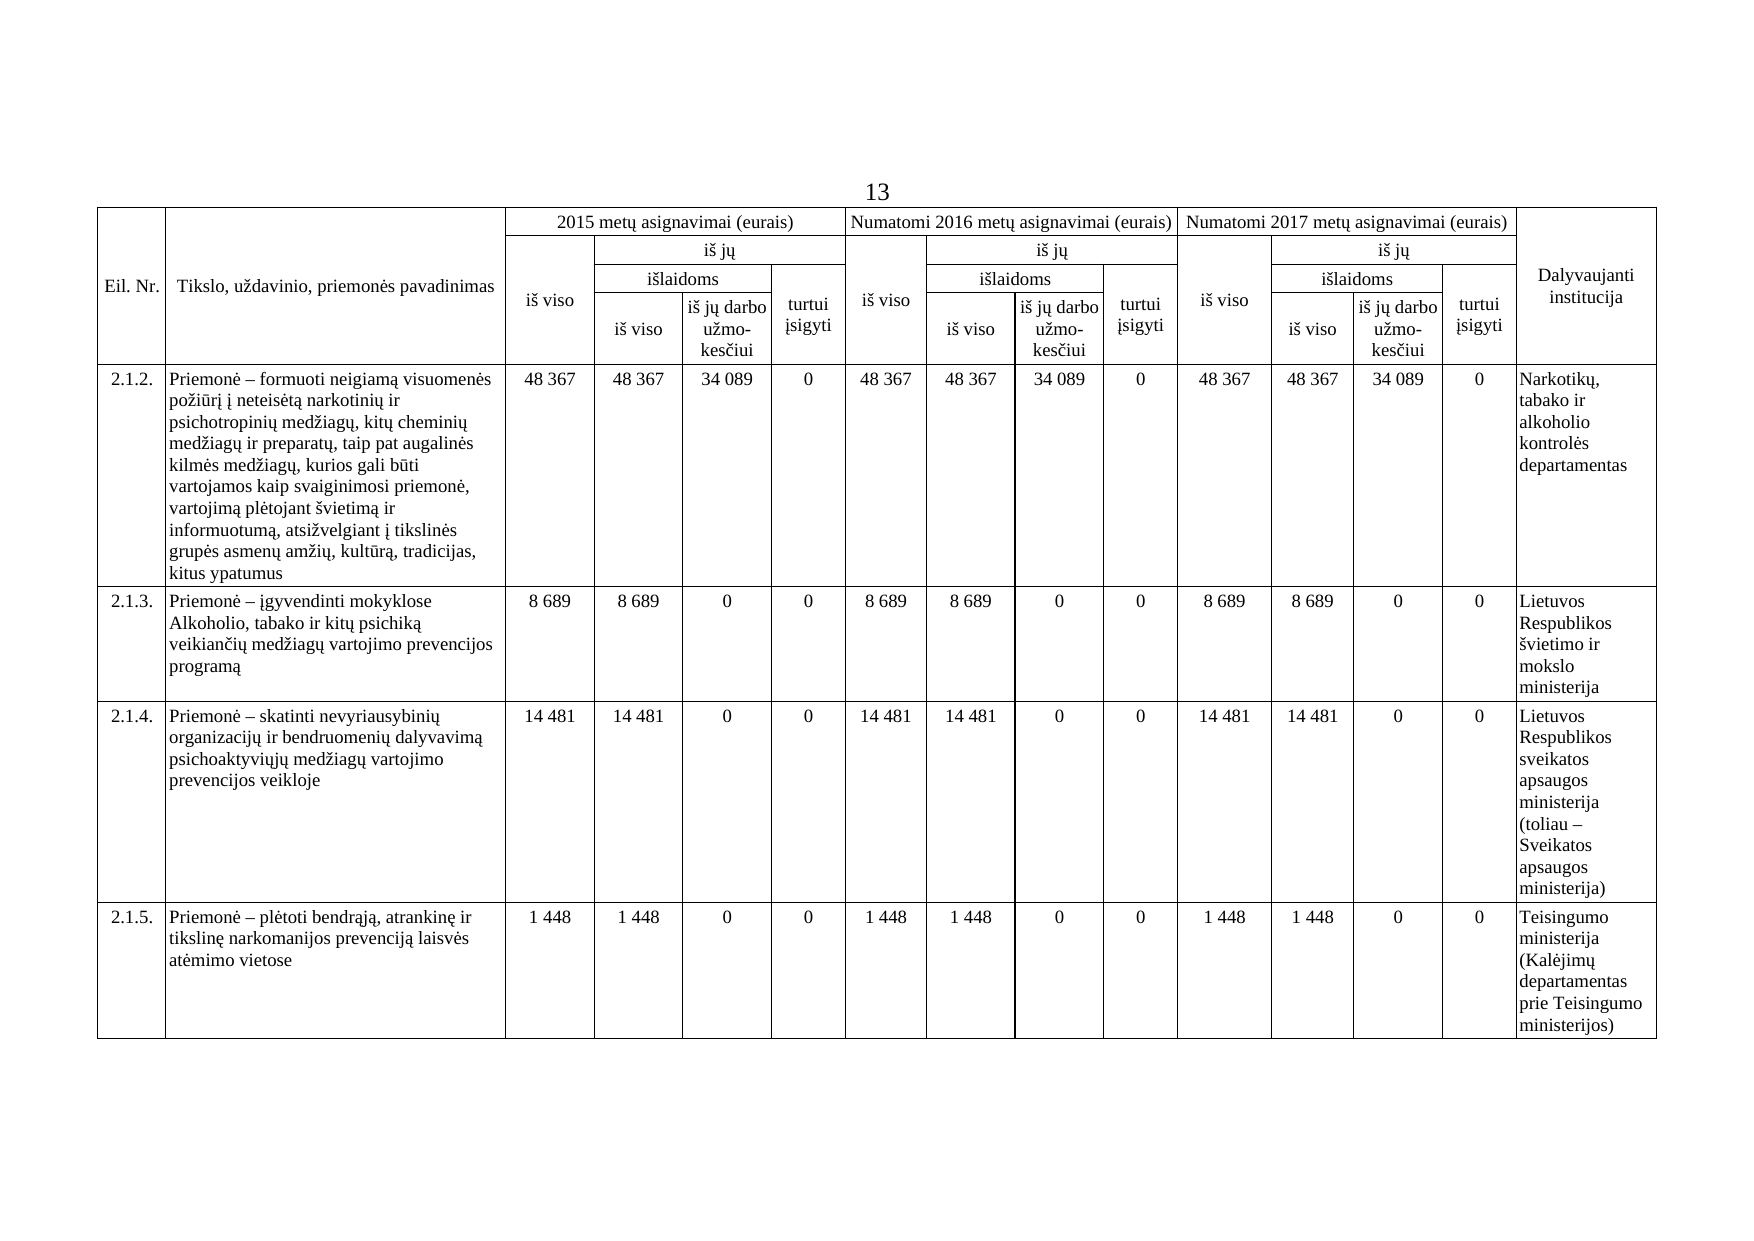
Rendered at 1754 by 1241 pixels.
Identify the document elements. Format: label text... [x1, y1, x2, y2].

table_cell 0 [1104, 365, 1177, 586]
table_cell 0 [772, 903, 845, 1038]
table_cell 8 689 [506, 587, 594, 701]
table_header Numatomi 2016 metų asignavimai (eurais) [846, 208, 1177, 235]
table_cell 34 089 [1354, 365, 1442, 586]
table_cell 1 448 [1178, 903, 1271, 1038]
table_cell 0 [1354, 587, 1442, 701]
table_cell 0 [1443, 903, 1516, 1038]
table_cell 2.1.3. [98, 587, 165, 701]
table_cell 48 367 [595, 365, 682, 586]
table_cell Teisingumo ministerija (Kalėjimų departamentas prie Teisingumo ministerijos) [1517, 903, 1656, 1038]
table_cell 0 [1016, 587, 1103, 701]
table_cell 2.1.2. [98, 365, 165, 586]
table_cell 48 367 [1272, 365, 1353, 586]
table_cell 14 481 [506, 702, 594, 902]
table_cell 8 689 [846, 587, 926, 701]
table_cell 0 [1354, 702, 1442, 902]
table_cell Narkotikų, tabako ir alkoholio kontrolės departamentas [1517, 365, 1656, 586]
table_cell Lietuvos Respublikos sveikatos apsaugos ministerija (toliau – Sveikatos apsaugos ministerija) [1517, 702, 1656, 902]
table_cell iš jų darbo užmo-kesčiui [1354, 293, 1442, 363]
table_cell 14 481 [927, 702, 1014, 902]
table_cell 0 [1016, 702, 1103, 902]
table_cell iš viso [506, 236, 594, 363]
table_cell 14 481 [1272, 702, 1353, 902]
table_cell 8 689 [595, 587, 682, 701]
table_cell 0 [772, 587, 845, 701]
table_cell 14 481 [595, 702, 682, 902]
table_cell iš viso [927, 293, 1014, 363]
table_cell Priemonė – formuoti neigiamą visuomenės požiūrį į neteisėtą narkotinių ir psichotropinių medžiagų, kitų cheminių medžiagų ir preparatų, taip pat augalinės kilmės medžiagų, kurios gali būti vartojamos kaip svaiginimosi priemonė, vartojimą plėtojant švietimą ir informuotumą, atsižvelgiant į tikslinės grupės asmenų amžių, kultūrą, tradicijas, kitus ypatumus [166, 365, 505, 586]
table_cell Priemonė – plėtoti bendrąją, atrankinę ir tikslinę narkomanijos prevenciją laisvės atėmimo vietose [166, 903, 505, 1038]
table_cell iš jų [595, 236, 845, 263]
table_cell 8 689 [1178, 587, 1271, 701]
table_cell 34 089 [1016, 365, 1103, 586]
table_cell 48 367 [1178, 365, 1271, 586]
table_cell 1 448 [595, 903, 682, 1038]
table_cell 0 [683, 702, 771, 902]
table_cell 14 481 [846, 702, 926, 902]
table_cell iš jų [927, 236, 1177, 263]
table_cell 0 [683, 903, 771, 1038]
table_cell iš viso [595, 293, 682, 363]
table_cell 1 448 [927, 903, 1014, 1038]
table_cell Priemonė – skatinti nevyriausybinių organizacijų ir bendruomenių dalyvavimą psichoaktyviųjų medžiagų vartojimo prevencijos veikloje [166, 702, 505, 902]
table_cell 0 [1104, 702, 1177, 902]
table_cell 1 448 [846, 903, 926, 1038]
table_cell iš jų darbo užmo-kesčiui [683, 293, 771, 363]
table_cell 0 [1443, 702, 1516, 902]
table_cell 14 481 [1178, 702, 1271, 902]
table_cell 48 367 [927, 365, 1014, 586]
table_cell 0 [1354, 903, 1442, 1038]
table_cell išlaidoms [595, 265, 771, 292]
table_header 2015 metų asignavimai (eurais) [506, 208, 845, 235]
table_cell 0 [1016, 903, 1103, 1038]
table_header Eil. Nr. [98, 208, 165, 363]
table_cell Priemonė – įgyvendinti mokyklose Alkoholio, tabako ir kitų psichiką veikiančių medžiagų vartojimo prevencijos programą [166, 587, 505, 701]
table_cell iš jų darbo užmo-kesčiui [1016, 293, 1103, 363]
table_cell turtui įsigyti [1104, 265, 1177, 363]
table_cell išlaidoms [927, 265, 1103, 292]
table_cell 0 [1104, 903, 1177, 1038]
table_cell 8 689 [927, 587, 1014, 701]
table_cell 0 [772, 702, 845, 902]
table_header Numatomi 2017 metų asignavimai (eurais) [1178, 208, 1516, 235]
table_header Dalyvaujanti institucija [1517, 208, 1656, 363]
table_cell 2.1.5. [98, 903, 165, 1038]
table_cell iš viso [1272, 293, 1353, 363]
table_cell turtui įsigyti [772, 265, 845, 363]
table_cell 0 [1104, 587, 1177, 701]
table_cell iš jų [1272, 236, 1516, 263]
table_cell turtui įsigyti [1443, 265, 1516, 363]
table_cell 0 [683, 587, 771, 701]
table_cell 1 448 [1272, 903, 1353, 1038]
table_header Tikslo, uždavinio, priemonės pavadinimas [166, 208, 505, 363]
table_cell 34 089 [683, 365, 771, 586]
table_cell 48 367 [506, 365, 594, 586]
table_cell 0 [1443, 587, 1516, 701]
table_cell 0 [1443, 365, 1516, 586]
table_cell iš viso [846, 236, 926, 363]
table_cell 2.1.4. [98, 702, 165, 902]
table_cell 1 448 [506, 903, 594, 1038]
table_cell išlaidoms [1272, 265, 1442, 292]
table_cell 0 [772, 365, 845, 586]
table_cell 48 367 [846, 365, 926, 586]
table_cell iš viso [1178, 236, 1271, 363]
table_cell 8 689 [1272, 587, 1353, 701]
table_cell Lietuvos Respublikos švietimo ir mokslo ministerija [1517, 587, 1656, 701]
